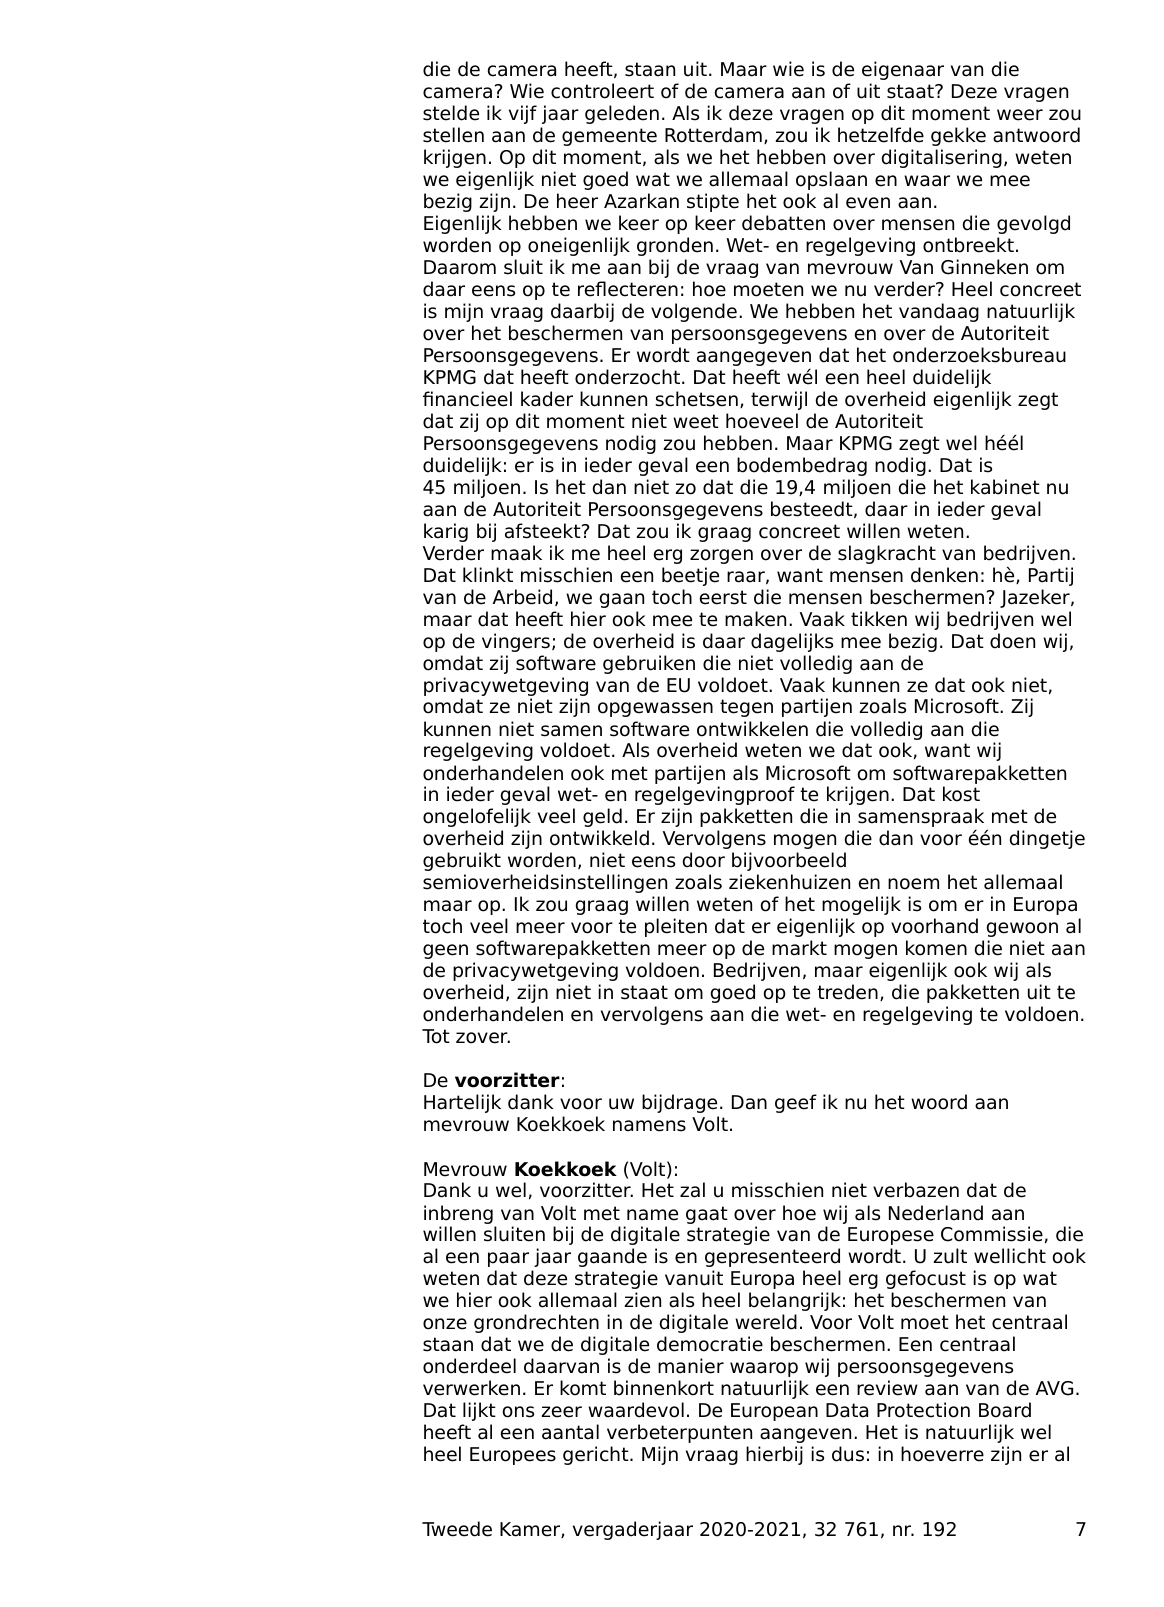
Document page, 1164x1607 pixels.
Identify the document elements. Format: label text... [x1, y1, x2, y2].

text Mevrouw Koekkoek (Volt): [422, 1158, 1087, 1180]
text Dank u wel, voorzitter. Het zal u misschien niet verbazen dat de inbreng van Volt met name gaat over hoe wij als Nederland aan willen sluiten bij de digitale strategie van de Europese Commissie, die al een paar jaar gaande is en gepresenteerd wordt. U zult wellicht ook weten dat deze strategie vanuit Europa heel erg gefocust is op wat we hier ook allemaal zien als heel belangrijk: het beschermen van onze grondrechten in de digitale wereld. Voor Volt moet het centraal staan dat we de digitale democratie beschermen. Een centraal onderdeel daarvan is de manier waarop wij persoonsgegevens verwerken. Er komt binnenkort natuurlijk een review aan van de AVG. Dat lijkt ons zeer waardevol. De European Data Protection Board heeft al een aantal verbeterpunten aangeven. Het is natuurlijk wel heel Europees gericht. Mijn vraag hierbij is dus: in hoeverre zijn er al [422, 1180, 1087, 1466]
text Hartelijk dank voor uw bijdrage. Dan geef ik nu het woord aan mevrouw Koekkoek namens Volt. [422, 1092, 1087, 1136]
text De voorzitter: [422, 1070, 1087, 1092]
text Eigenlijk hebben we keer op keer debatten over mensen die gevolgd worden op oneigenlijk gronden. Wet- en regelgeving ontbreekt. Daarom sluit ik me aan bij de vraag van mevrouw Van Ginneken om daar eens op te reflecteren: hoe moeten we nu verder? Heel concreet is mijn vraag daarbij de volgende. We hebben het vandaag natuurlijk over het beschermen van persoonsgegevens en over de Autoriteit Persoonsgegevens. Er wordt aangegeven dat het onderzoeksbureau KPMG dat heeft onderzocht. Dat heeft wél een heel duidelijk financieel kader kunnen schetsen, terwijl de overheid eigenlijk zegt dat zij op dit moment niet weet hoeveel de Autoriteit Persoonsgegevens nodig zou hebben. Maar KPMG zegt wel héél duidelijk: er is in ieder geval een bodembedrag nodig. Dat is 45 miljoen. Is het dan niet zo dat die 19,4 miljoen die het kabinet nu aan de Autoriteit Persoonsgegevens besteedt, daar in ieder geval karig bij afsteekt? Dat zou ik graag concreet willen weten. [422, 213, 1087, 543]
text die de camera heeft, staan uit. Maar wie is de eigenaar van die camera? Wie controleert of de camera aan of uit staat? Deze vragen stelde ik vijf jaar geleden. Als ik deze vragen op dit moment weer zou stellen aan de gemeente Rotterdam, zou ik hetzelfde gekke antwoord krijgen. Op dit moment, als we het hebben over digitalisering, weten we eigenlijk niet goed wat we allemaal opslaan en waar we mee bezig zijn. De heer Azarkan stipte het ook al even aan. [422, 59, 1087, 213]
text Verder maak ik me heel erg zorgen over de slagkracht van bedrijven. Dat klinkt misschien een beetje raar, want mensen denken: hè, Partij van de Arbeid, we gaan toch eerst die mensen beschermen? Jazeker, maar dat heeft hier ook mee te maken. Vaak tikken wij bedrijven wel op de vingers; de overheid is daar dagelijks mee bezig. Dat doen wij, omdat zij software gebruiken die niet volledig aan de privacywetgeving van de EU voldoet. Vaak kunnen ze dat ook niet, omdat ze niet zijn opgewassen tegen partijen zoals Microsoft. Zij kunnen niet samen software ontwikkelen die volledig aan die regelgeving voldoet. Als overheid weten we dat ook, want wij onderhandelen ook met partijen als Microsoft om softwarepakketten in ieder geval wet- en regelgevingproof te krijgen. Dat kost ongelofelijk veel geld. Er zijn pakketten die in samenspraak met de overheid zijn ontwikkeld. Vervolgens mogen die dan voor één dingetje gebruikt worden, niet eens door bijvoorbeeld semioverheidsinstellingen zoals ziekenhuizen en noem het allemaal maar op. Ik zou graag willen weten of het mogelijk is om er in Europa toch veel meer voor te pleiten dat er eigenlijk op voorhand gewoon al geen softwarepakketten meer op de markt mogen komen die niet aan de privacywetgeving voldoen. Bedrijven, maar eigenlijk ook wij als overheid, zijn niet in staat om goed op te treden, die pakketten uit te onderhandelen en vervolgens aan die wet- en regelgeving te voldoen. Tot zover. [422, 543, 1087, 1048]
